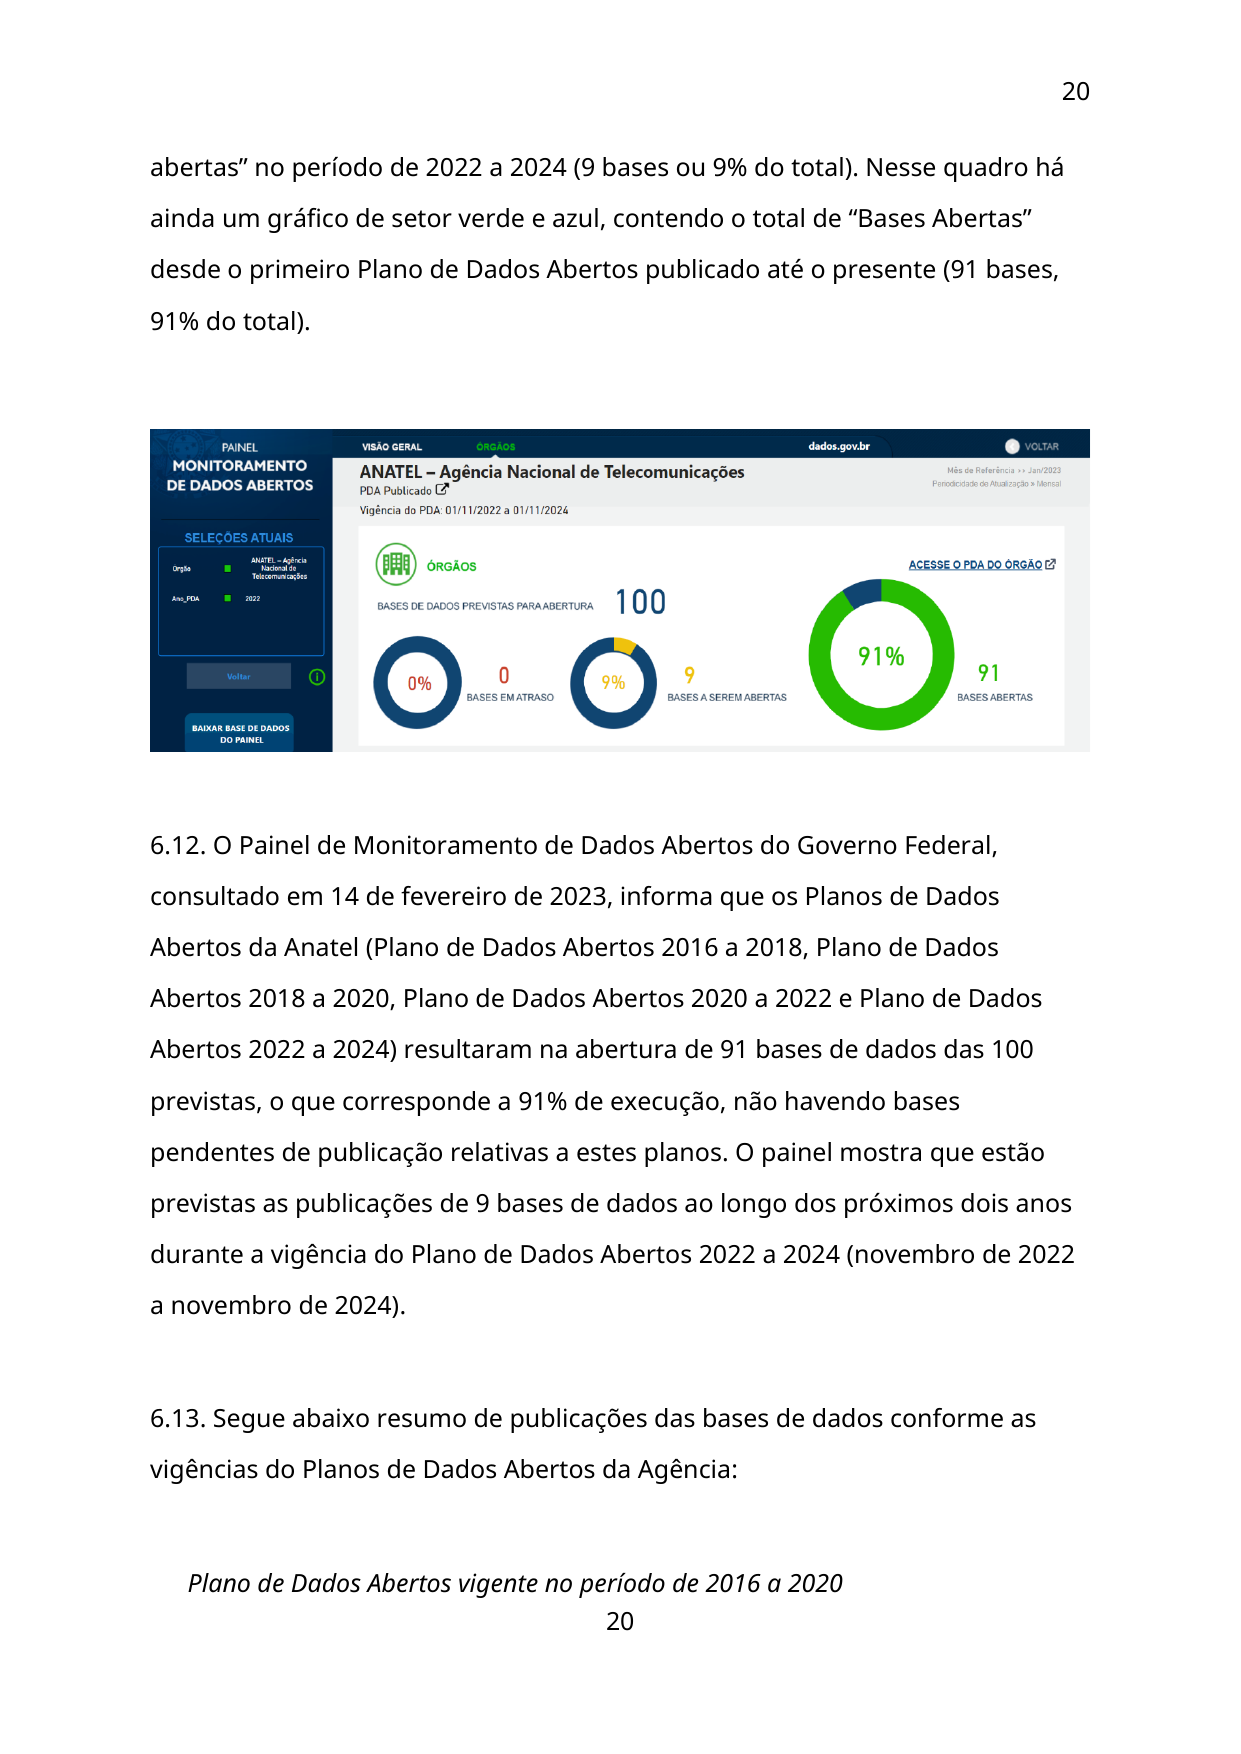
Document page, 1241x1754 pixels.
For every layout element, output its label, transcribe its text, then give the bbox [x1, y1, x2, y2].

text abertas” no período de 2022 a 2024 (9 bases ou 9% do total). Nesse quadro há ainda um gráfico de setor verde e azul, contendo o total de “Bases Abertas” desde o primeiro Plano de Dados Abertos publicado até o presente (91 bases, 91% do total). [150, 150, 1090, 337]
text 6.12. O Painel de Monitoramento de Dados Abertos do Governo Federal, consultado em 14 de fevereiro de 2023, informa que os Planos de Dados Abertos da Anatel (Plano de Dados Abertos 2016 a 2018, Plano de Dados Abertos 2018 a 2020, Plano de Dados Abertos 2020 a 2022 e Plano de Dados Abertos 2022 a 2024) resultaram na abertura de 91 bases de dados das 100 previstas, o que corresponde a 91% de execução, não havendo bases pendentes de publicação relativas a estes planos. O painel mostra que estão previstas as publicações de 9 bases de dados ao longo dos próximos dois anos durante a vigência do Plano de Dados Abertos 2022 a 2024 (novembro de 2022 a novembro de 2024). [150, 828, 1090, 1321]
text 6.13. Segue abaixo resumo de publicações das bases de dados conforme as vigências do Planos de Dados Abertos da Agência: [150, 1401, 1090, 1486]
text Plano de Dados Abertos vigente no período de 2016 a 2020 [187, 1566, 1090, 1599]
